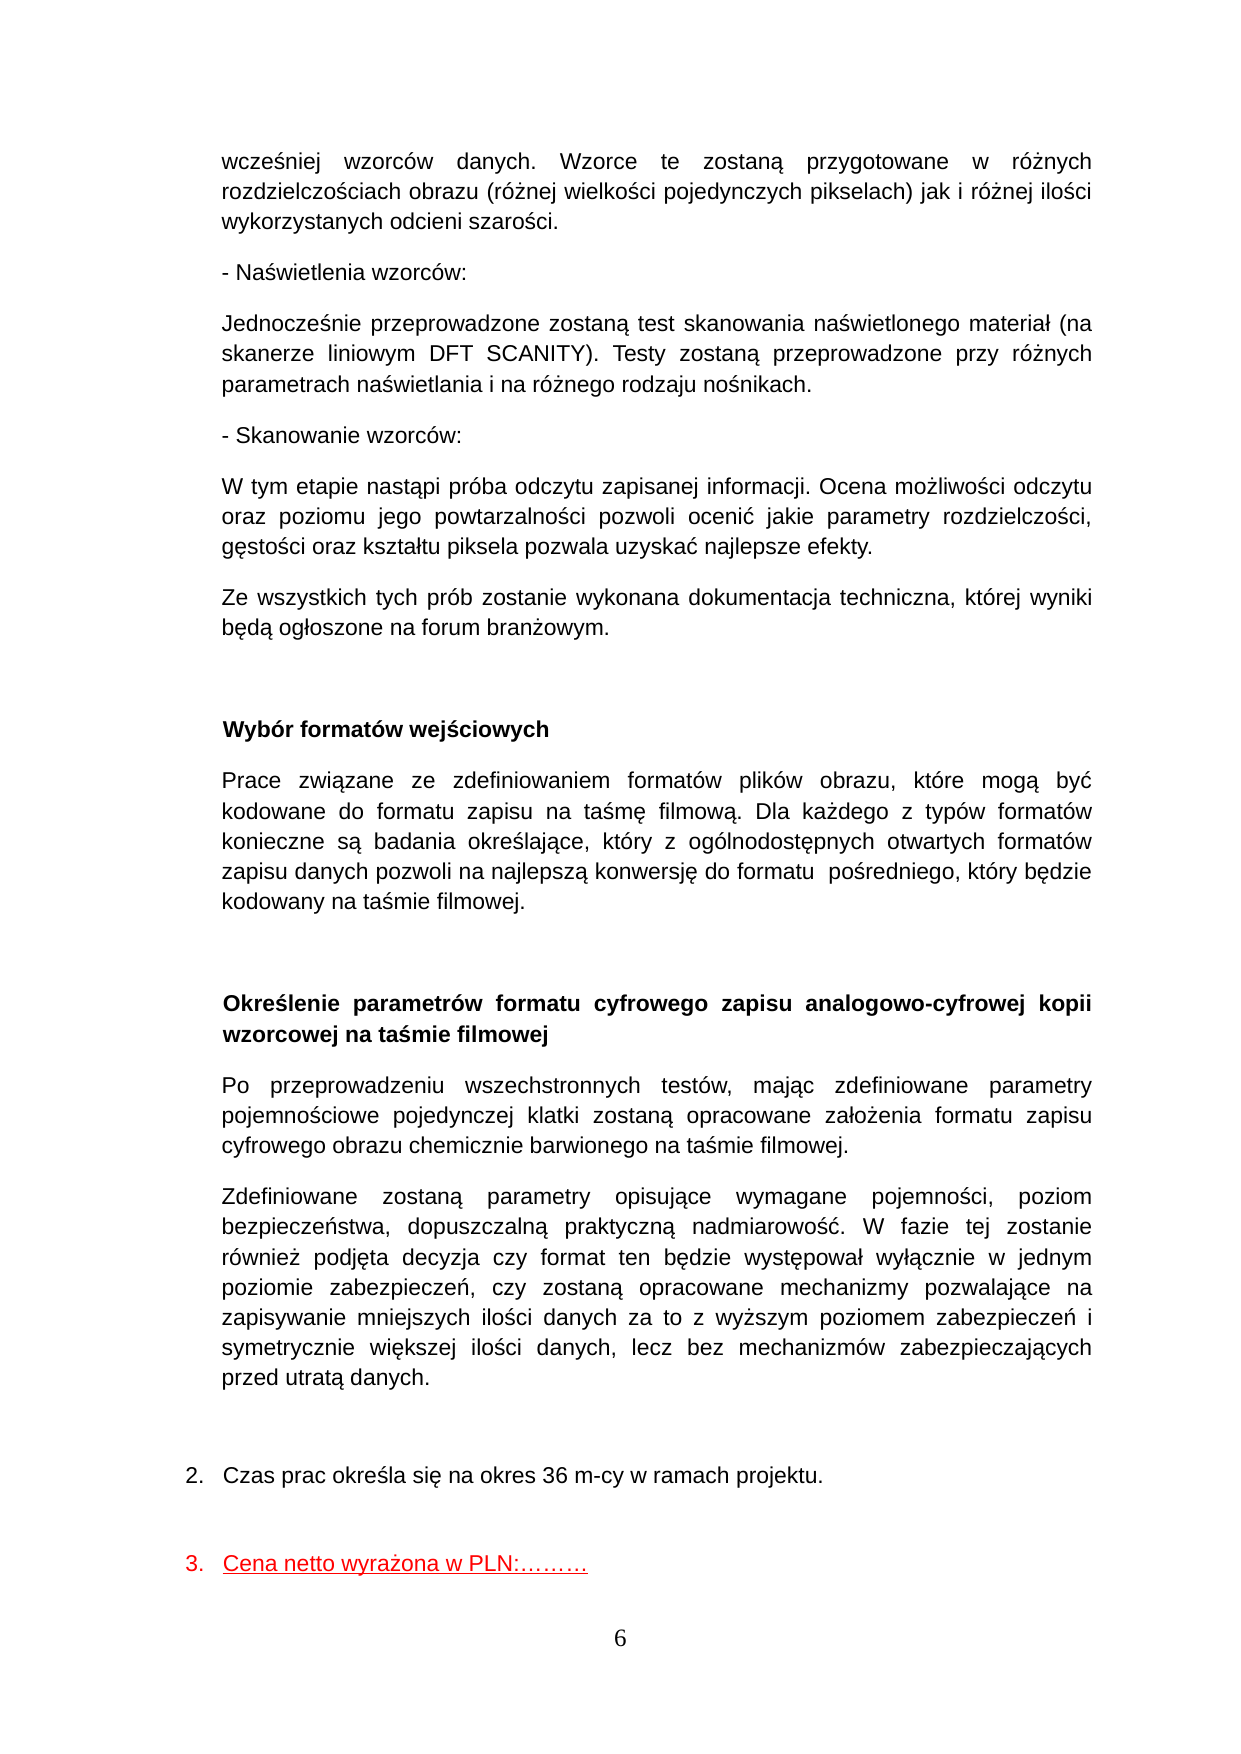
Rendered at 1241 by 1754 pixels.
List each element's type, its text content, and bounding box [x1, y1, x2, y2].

text Prace związane ze zdefiniowaniem formatów plików obrazu, które mogą być kodowane do formatu zapisu na taśmę filmową. Dla każdego z typów formatów konieczne są badania określające, który z ogólnodostępnych otwartych formatów zapisu danych pozwoli na najlepszą konwersję do formatu pośredniego, który będzie kodowany na taśmie filmowej. [221, 767, 1093, 914]
list Cena netto wyrażona w PLN:……… [185, 1550, 1093, 1577]
text - Naświetlenia wzorców: [221, 259, 1093, 285]
text Zdefiniowane zostaną parametry opisujące wymagane pojemności, poziom bezpieczeństwa, dopuszczalną praktyczną nadmiarowość. W fazie tej zostanie również podjęta decyzja czy format ten będzie występował wyłącznie w jednym poziomie zabezpieczeń, czy zostaną opracowane mechanizmy pozwalające na zapisywanie mniejszych ilości danych za to z wyższym poziomem zabezpieczeń i symetrycznie większej ilości danych, lecz bez mechanizmów zabezpieczających przed utratą danych. [221, 1183, 1093, 1391]
text Jednocześnie przeprowadzone zostaną test skanowania naświetlonego materiał (na skanerze liniowym DFT SCANITY). Testy zostaną przeprowadzone przy różnych parametrach naświetlania i na różnego rodzaju nośnikach. [221, 310, 1093, 397]
list Czas prac określa się na okres 36 m-cy w ramach projektu. [185, 1462, 1093, 1489]
text - Skanowanie wzorców: [221, 422, 1093, 448]
text wcześniej wzorców danych. Wzorce te zostaną przygotowane w różnych rozdzielczościach obrazu (różnej wielkości pojedynczych pikselach) jak i różnej ilości wykorzystanych odcieni szarości. [221, 148, 1093, 234]
list Wybór formatów wejściowych [223, 716, 1093, 743]
text W tym etapie nastąpi próba odczytu zapisanej informacji. Ocena możliwości odczytu oraz poziomu jego powtarzalności pozwoli ocenić jakie parametry rozdzielczości, gęstości oraz kształtu piksela pozwala uzyskać najlepsze efekty. [221, 473, 1093, 559]
text Ze wszystkich tych prób zostanie wykonana dokumentacja techniczna, której wyniki będą ogłoszone na forum branżowym. [221, 584, 1093, 641]
text Po przeprowadzeniu wszechstronnych testów, mając zdefiniowane parametry pojemnościowe pojedynczej klatki zostaną opracowane założenia formatu zapisu cyfrowego obrazu chemicznie barwionego na taśmie filmowej. [221, 1072, 1093, 1158]
list Określenie parametrów formatu cyfrowego zapisu analogowo-cyfrowej kopii wzorcowej na taśmie filmowej [223, 990, 1093, 1047]
